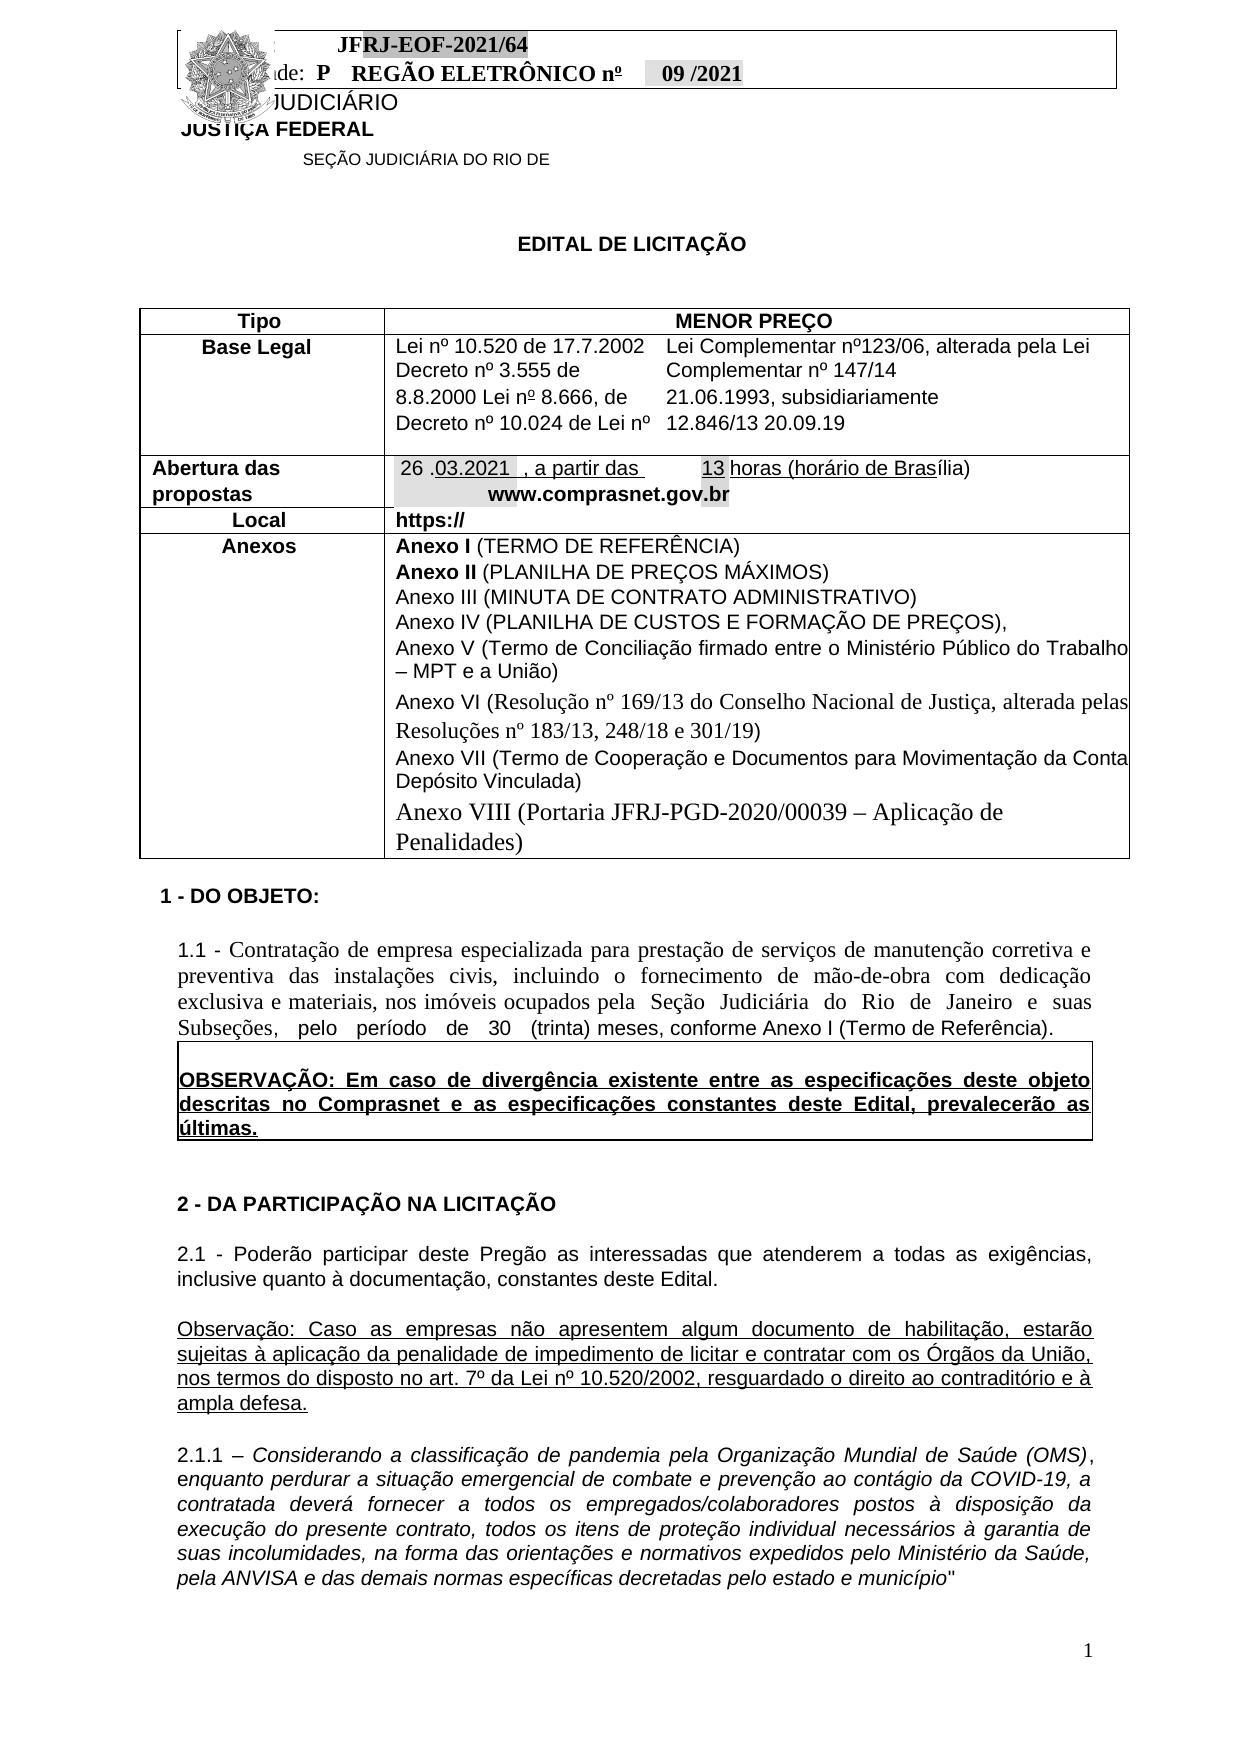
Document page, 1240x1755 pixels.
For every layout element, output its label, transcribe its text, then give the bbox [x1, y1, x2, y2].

table_header MENOR PREÇO [385, 309, 1129, 334]
text EDITAL DE LICITAÇÃO [177, 232, 1092, 256]
table_cell , a partir das www.comprasnet.gov.br [517, 456, 701, 533]
list - DO OBJETO: [160, 884, 1093, 908]
text Observação: Caso as empresas não apresentem algum documento de habilitação, estarão [177, 1317, 1093, 1338]
table_cell 13 [701, 456, 729, 507]
table_cell Lei nº 10.520 de 17.7.2002 Lei Complementar nº123/06, alterada pela Lei Decreto nº 3.555 de Complementar nº 147/14 8.8.2000 Lei no 8.666, de 21.06.1993, subsidiariamente Decreto nº 10.024 de Lei nº 12.846/13 20.09.19 [385, 335, 1129, 455]
table_cell https:// [385, 507, 517, 533]
table_cell [701, 507, 1129, 533]
subtitle 2 - DA PARTICIPAÇÃO NA LICITAÇÃO [177, 1192, 1093, 1216]
text 2.1 - Poderão participar deste Pregão as interessadas que atenderem a todas as exigências, inclusive quanto à documentação, constantes deste Edital. [177, 1242, 1093, 1291]
text ampla defesa. [177, 1388, 1093, 1415]
text sujeitas à aplicação da penalidade de impedimento de licitar e contratar com os Órgãos da União, [177, 1339, 1093, 1363]
text 2.1.1 – Considerando a classificação de pandemia pela Organização Mundial de Saúde (OMS), enquanto perdurar a situação emergencial de combate e prevenção ao contágio da COVID-19, a contratada deverá fornecer a todos os empregados/colaboradores postos à disposição da execução do presente contrato, todos os itens de proteção individual necessários à garantia de suas incolumidades, na forma das orientações e normativos expedidos pelo Ministério da Saúde, pela ANVISA e das demais normas específicas decretadas pelo estado e município" [177, 1443, 1094, 1589]
table_cell Base Legal [141, 335, 384, 455]
table_cell [385, 456, 394, 507]
table_cell Local [141, 508, 384, 533]
text nos termos do disposto no art. 7º da Lei nº 10.520/2002, resguardado o direito ao contraditório e à [177, 1364, 1093, 1387]
text OBSERVAÇÃO: Em caso de divergência existente entre as especificações deste objeto descritas no Comprasnet e as especificações constantes deste Edital, prevalecerão as últimas. [179, 1066, 1092, 1139]
table_header Tipo [141, 309, 384, 334]
table_cell Anexos [141, 534, 384, 857]
table_cell Anexo I (TERMO DE REFERÊNCIA) Anexo II (PLANILHA DE PREÇOS MÁXIMOS) Anexo III (MINUTA DE CONTRATO ADMINISTRATIVO) Anexo IV (PLANILHA DE CUSTOS E FORMAÇÃO DE PREÇOS), Anexo V (Termo de Conciliação firmado entre o Ministério Público do Trabalho – MPT e a União) Anexo VI (Resolução nº 169/13 do Conselho Nacional de Justiça, alterada pelas Resoluções nº 183/13, 248/18 e 301/19) Anexo VII (Termo de Cooperação e Documentos para Movimentação da Conta Depósito Vinculada) Anexo VIII (Portaria JFRJ-PGD-2020/00039 – Aplicação de Penalidades) [385, 534, 1129, 857]
table_cell Abertura das propostas [141, 456, 384, 507]
table_cell 26 .03.2021 [394, 456, 517, 507]
text 1.1 - Contratação de empresa especializada para prestação de serviços de manutenção corretiva e preventiva das instalações civis, incluindo o fornecimento de mão-de-obra com dedicação exclusiva e materiais, nos imóveis ocupados pela Seção Judiciária do Rio de Janeiro e suas Subseções, pelo período de 30 (trinta) meses, conforme Anexo I (Termo de Referência). [177, 937, 1093, 1041]
table_cell horas (horário de Brasília) [730, 456, 1129, 507]
